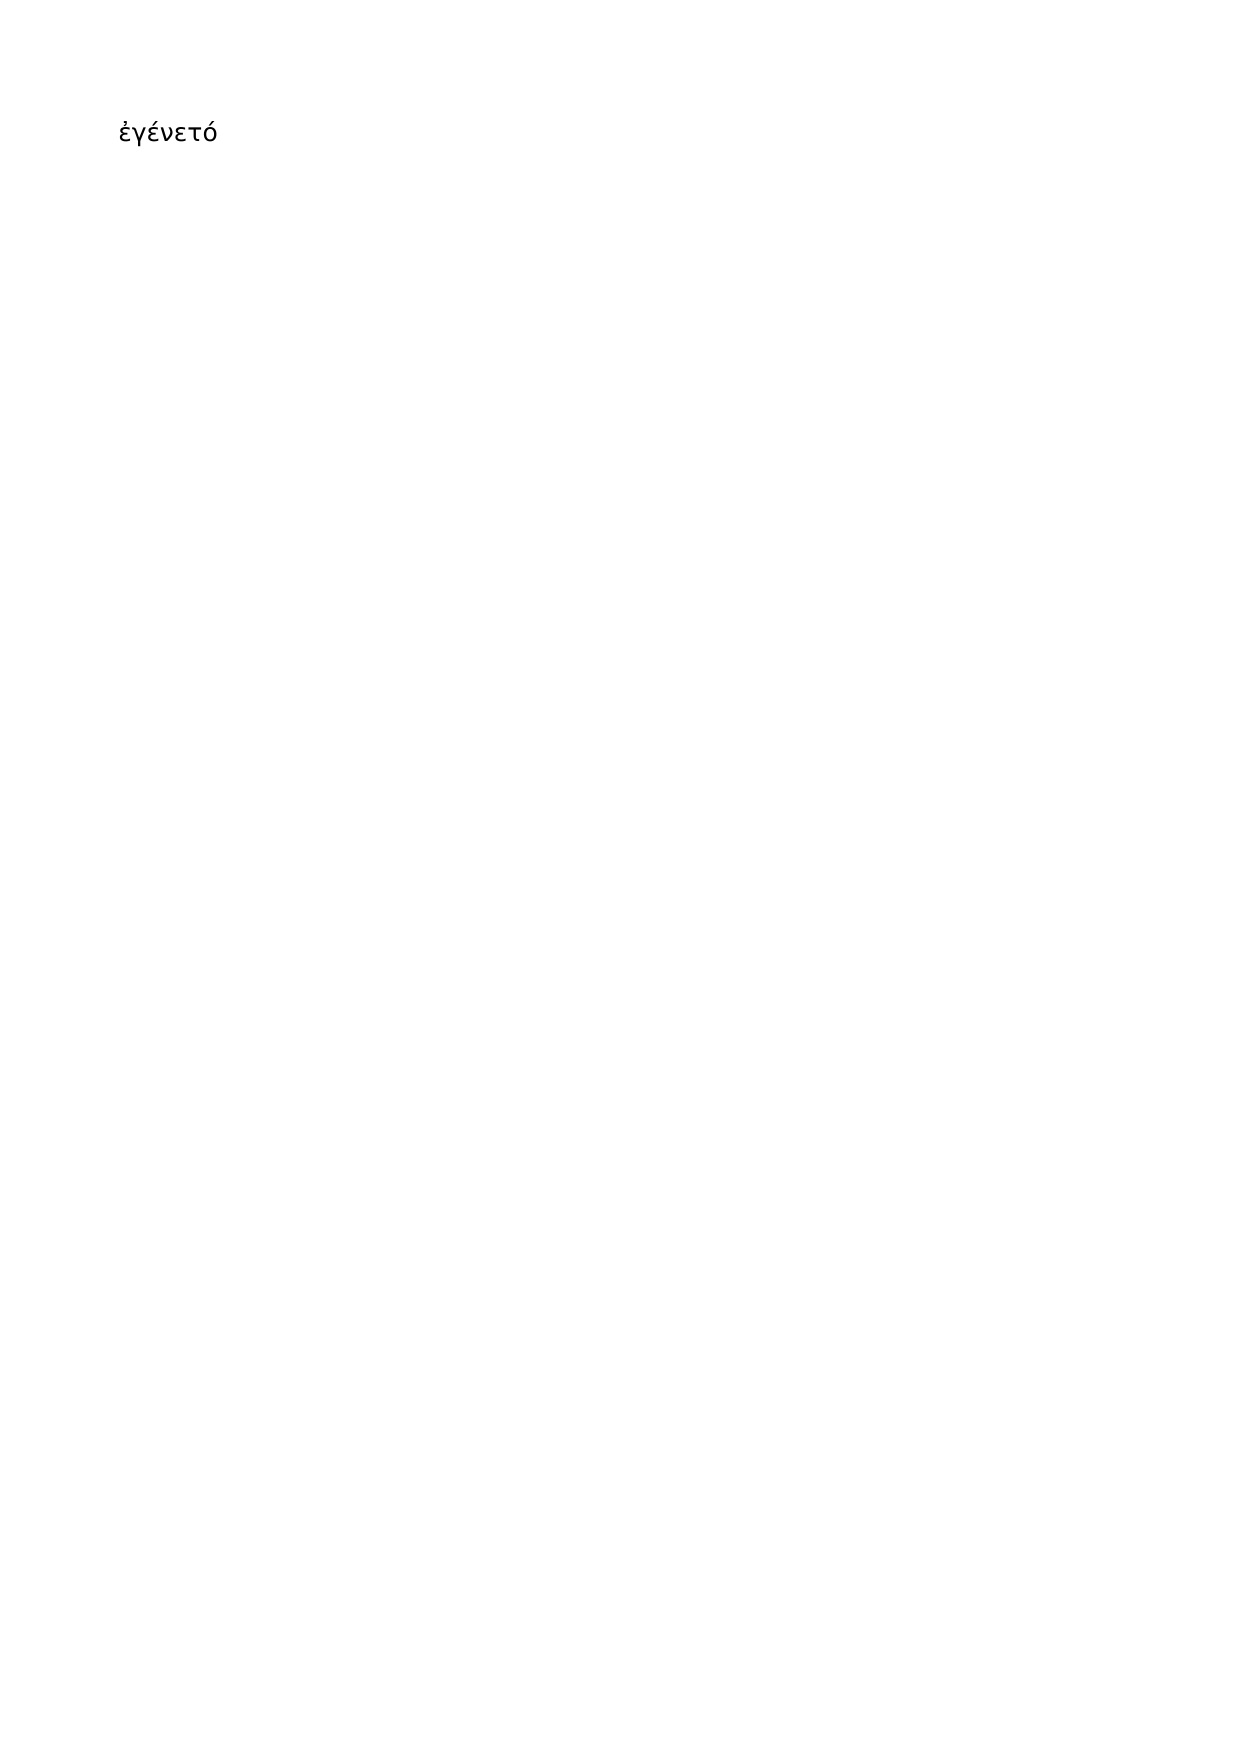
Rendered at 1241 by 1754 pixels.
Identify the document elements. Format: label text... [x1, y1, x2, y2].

text ἐγένετό [118, 118, 1122, 147]
